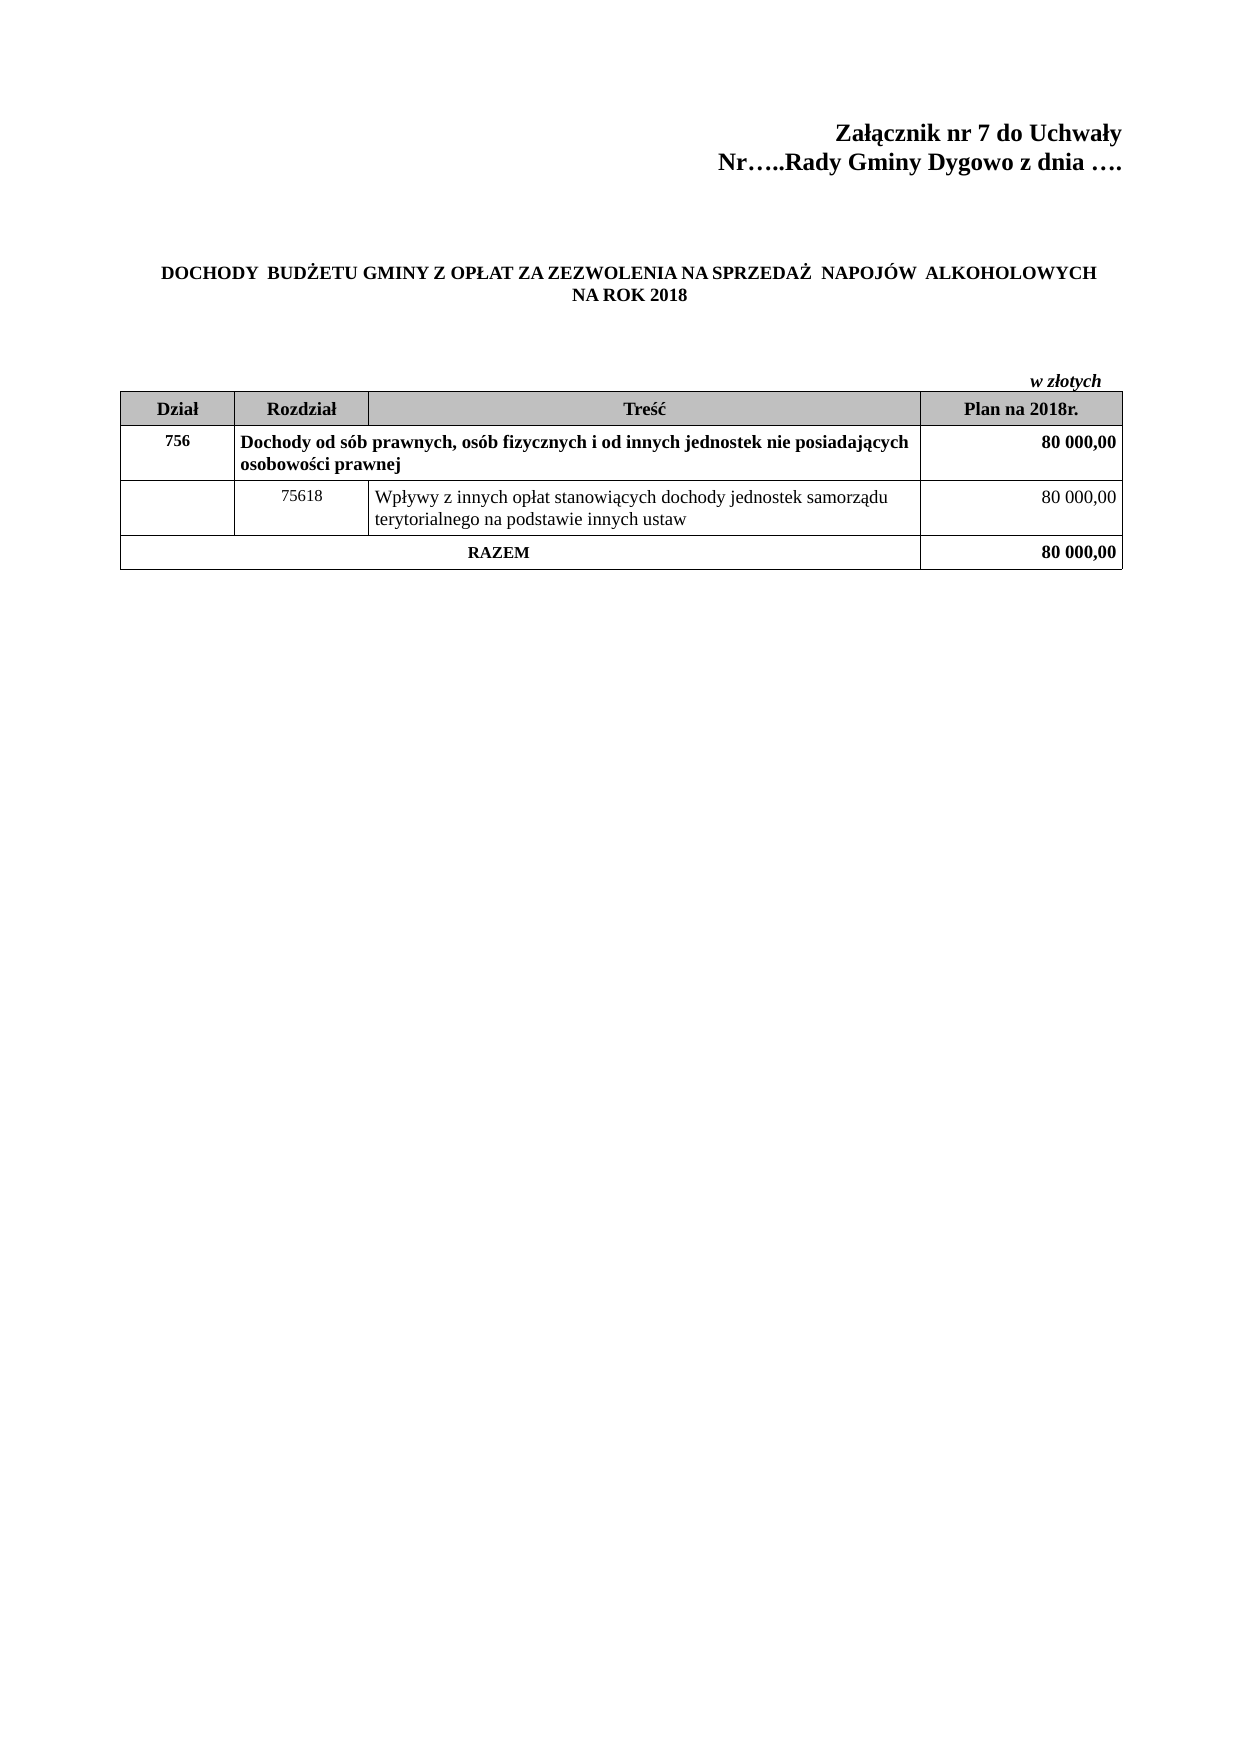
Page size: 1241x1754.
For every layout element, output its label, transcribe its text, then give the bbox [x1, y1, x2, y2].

table_header Treść [369, 392, 920, 425]
table_cell [121, 481, 234, 535]
table_header Rozdział [235, 392, 368, 425]
table_cell Wpływy z innych opłat stanowiących dochody jednostek samorządu terytorialnego na podstawie innych ustaw [369, 481, 920, 535]
table_cell Dochody od sób prawnych, osób fizycznych i od innych jednostek nie posiadających osobowości prawnej [235, 426, 920, 480]
table_cell 80 000,00 [921, 426, 1122, 480]
table_cell 756 [121, 426, 234, 480]
table_cell 80 000,00 [921, 481, 1122, 535]
text DOCHODY BUDŻETU GMINY Z OPŁAT ZA ZEZWOLENIA NA SPRZEDAŻ NAPOJÓW ALKOHOLOWYCH [118, 262, 1122, 283]
table_cell 75618 [235, 481, 368, 535]
table_cell RAZEM [121, 536, 920, 568]
table_header Dział [121, 392, 234, 425]
text Załącznik nr 7 do Uchwały Nr…..Rady Gminy Dygowo z dnia …. [118, 118, 1122, 176]
text w złotych [118, 370, 1122, 391]
table_cell 80 000,00 [921, 536, 1122, 568]
table_header Plan na 2018r. [921, 392, 1122, 425]
text NA ROK 2018 [118, 283, 1122, 305]
